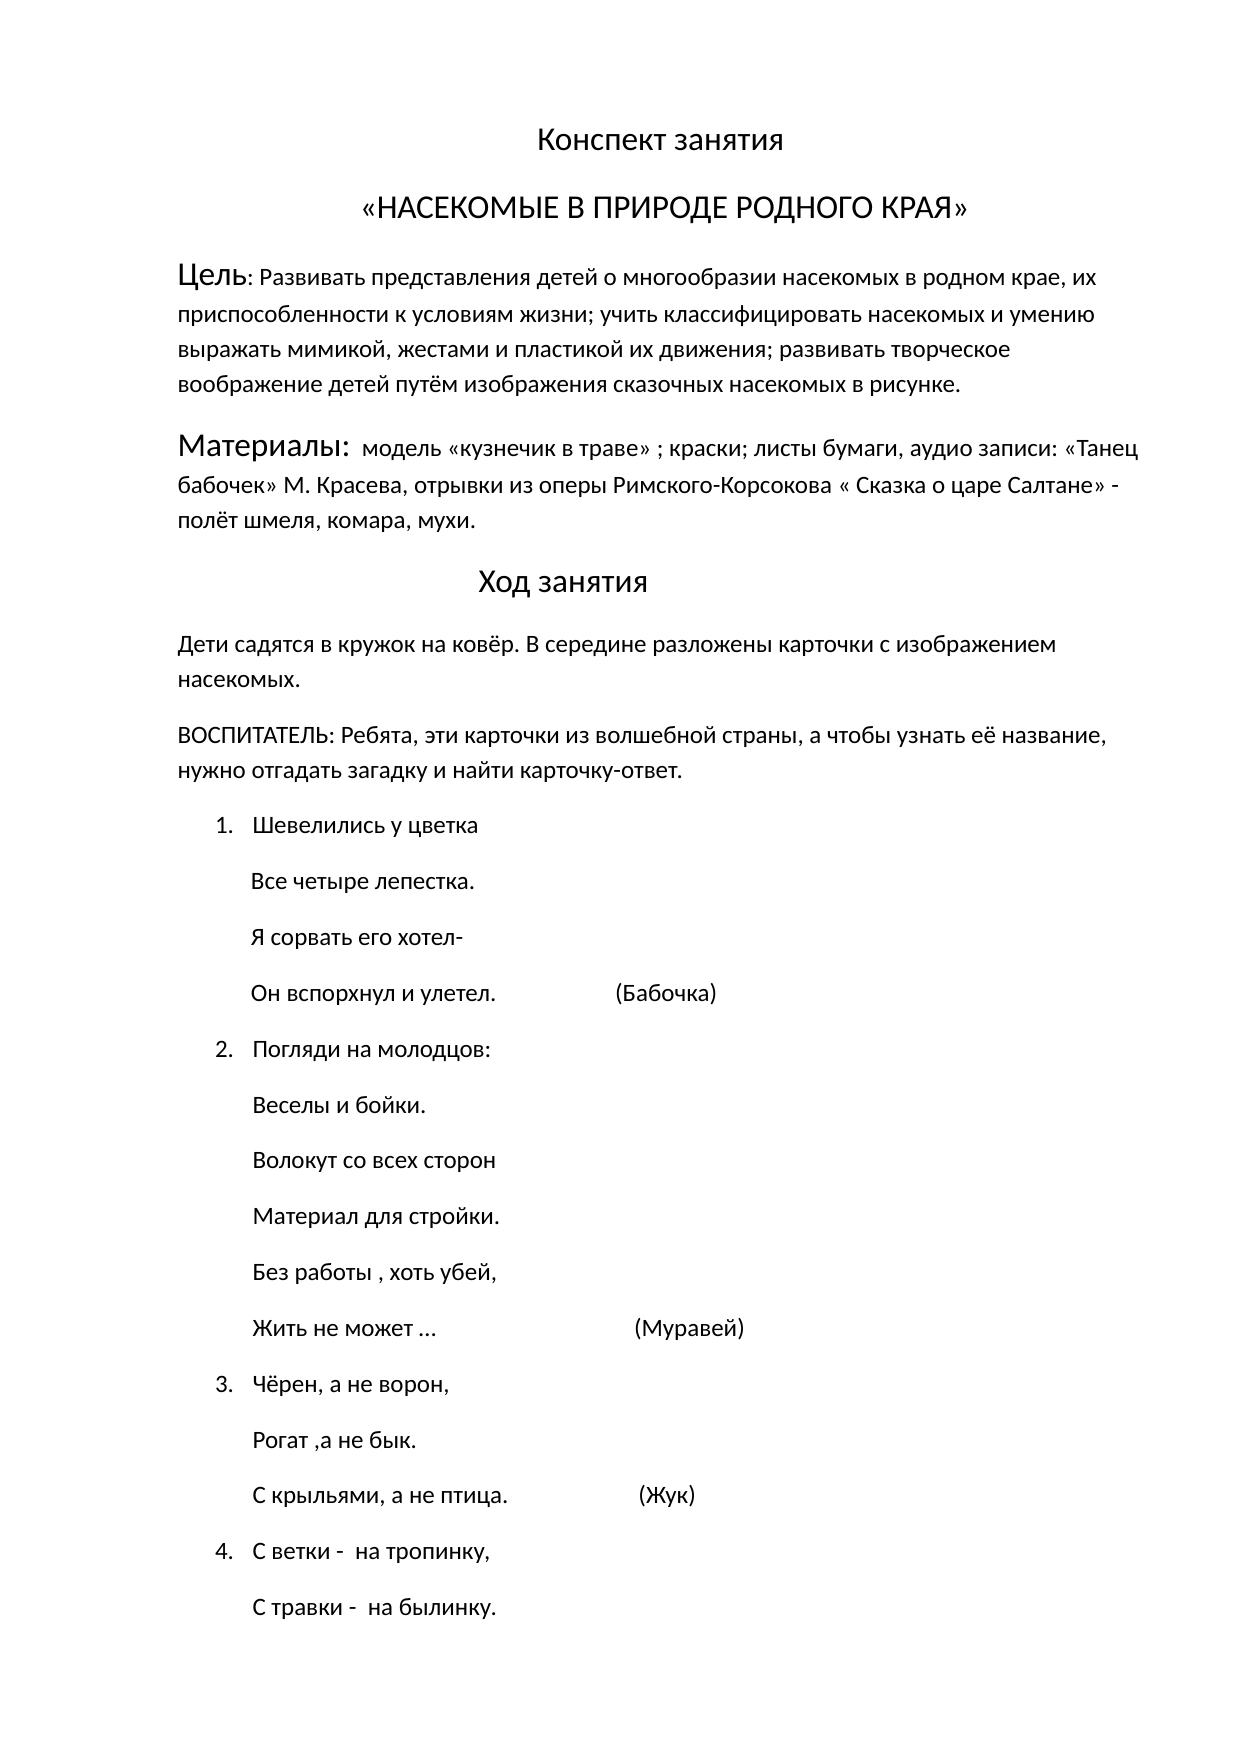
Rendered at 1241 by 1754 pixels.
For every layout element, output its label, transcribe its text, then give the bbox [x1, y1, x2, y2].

list Шевелились у цветка [215, 810, 1152, 840]
text ВОСПИТАТЕЛЬ: Ребята, эти карточки из волшебной страны, а чтобы узнать её название, нужно отгадать загадку и найти карточку-ответ. [177, 719, 1152, 784]
list Чёрен, а не ворон, [215, 1368, 1152, 1398]
text Конспект занятия [177, 118, 1152, 159]
text Ход занятия [177, 560, 1152, 601]
text Волокут со всех сторон [252, 1145, 1152, 1175]
text Материал для стройки. [252, 1201, 1152, 1231]
text Жить не может … (Муравей) [252, 1312, 1152, 1343]
text Все четыре лепестка. [177, 866, 1152, 896]
text Без работы , хоть убей, [252, 1256, 1152, 1287]
text Он вспорхнул и улетел. (Бабочка) [177, 977, 1152, 1008]
text Веселы и бойки. [252, 1089, 1152, 1119]
list Погляди на молодцов: [215, 1033, 1152, 1063]
text Цель: Развивать представления детей о многообразии насекомых в родном крае, их приспособленности к условиям жизни; учить классифицировать насекомых и умению выражать мимикой, жестами и пластикой их движения; развивать творческое воображение детей путём изображения сказочных насекомых в рисунке. [177, 253, 1152, 399]
text С травки - на былинку. [252, 1591, 1152, 1622]
text Я сорвать его хотел- [177, 921, 1152, 952]
list С ветки - на тропинку, [215, 1536, 1152, 1566]
text «НАСЕКОМЫЕ В ПРИРОДЕ РОДНОГО КРАЯ» [177, 186, 1152, 226]
text Дети садятся в кружок на ковёр. В середине разложены карточки с изображением насекомых. [177, 628, 1152, 693]
text Рогат ,а не бык. [252, 1424, 1152, 1454]
text С крыльями, а не птица. (Жук) [252, 1480, 1152, 1510]
text Материалы: модель «кузнечик в траве» ; краски; листы бумаги, аудио записи: «Танец бабочек» М. Красева, отрывки из оперы Римского-Корсокова « Сказка о царе Салтане» - полёт шмеля, комара, мухи. [177, 424, 1152, 535]
